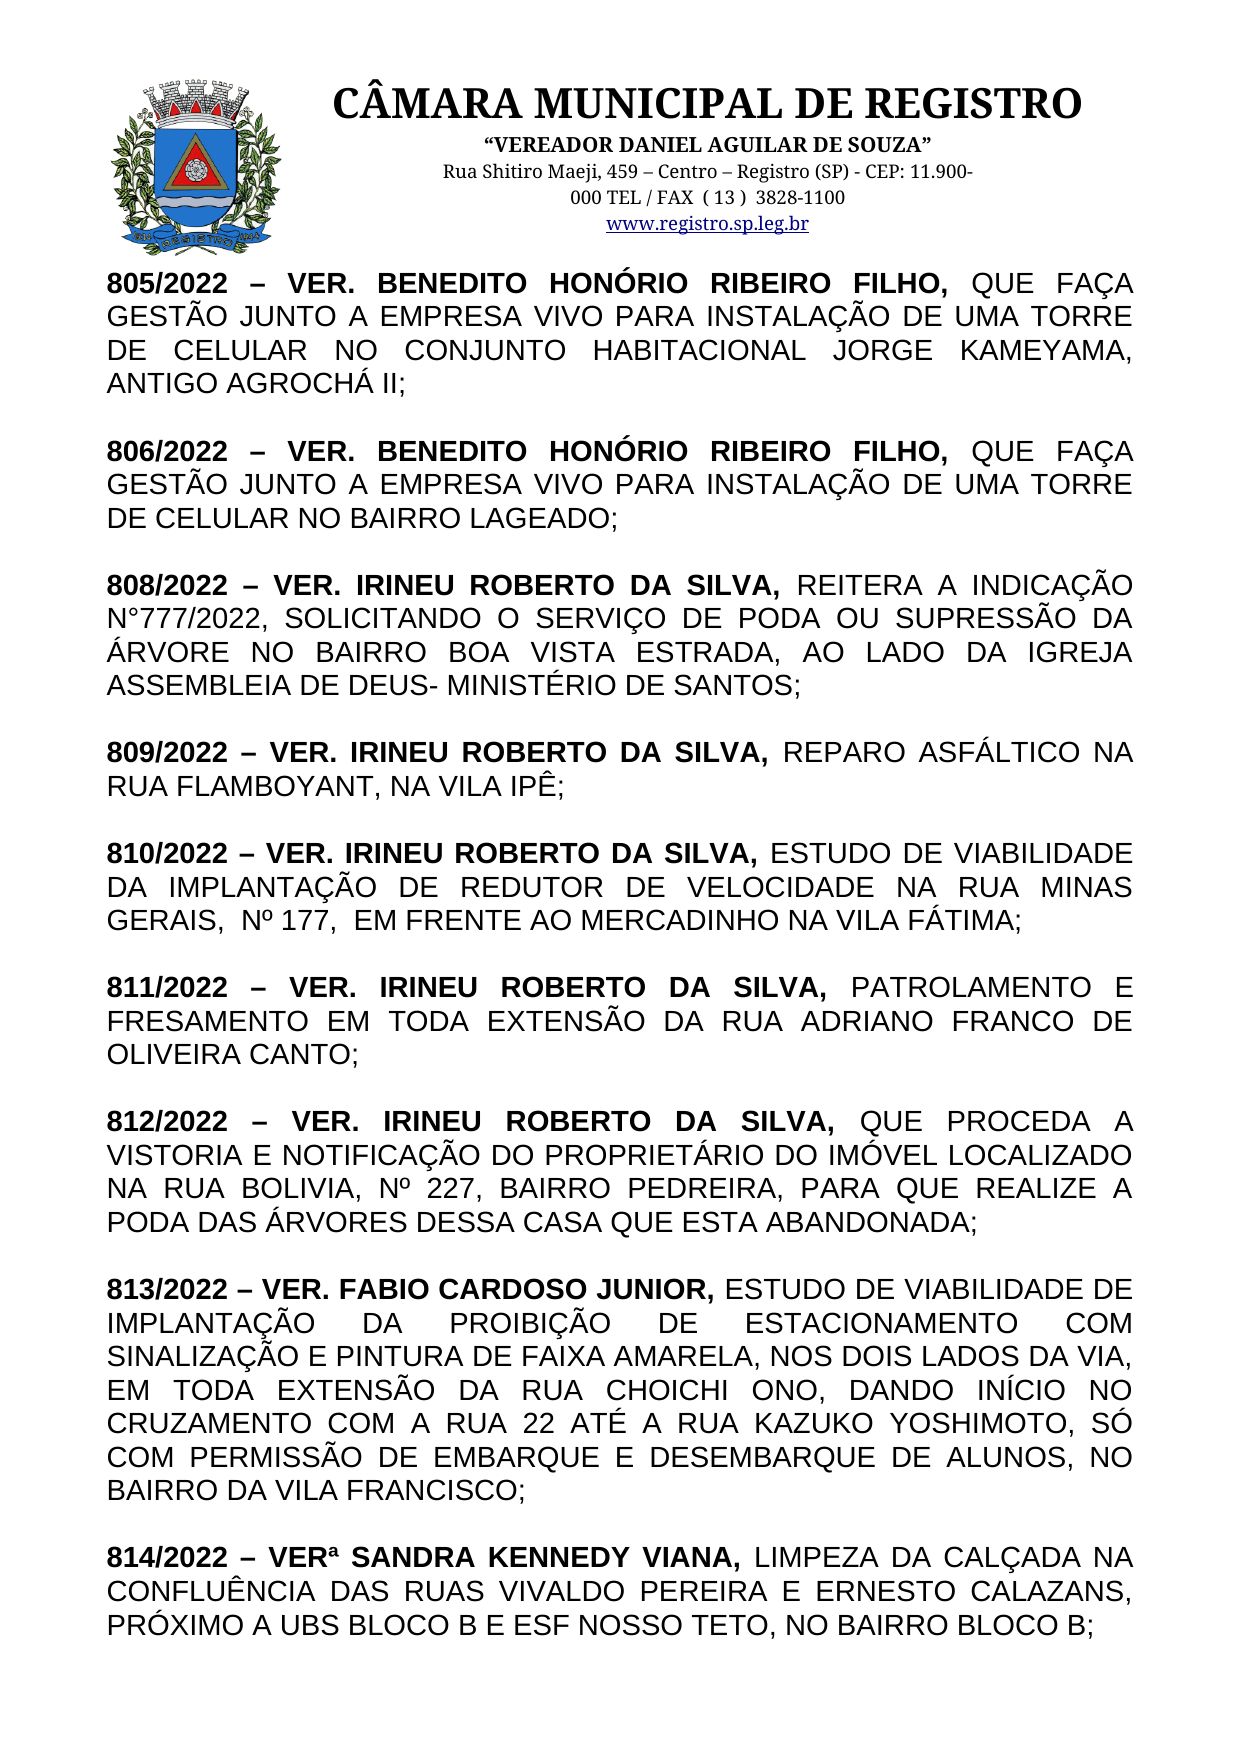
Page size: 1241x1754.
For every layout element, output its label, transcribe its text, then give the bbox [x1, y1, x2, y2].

text 814/2022 – Verª Sandra Kennedy Viana, limpeza da calçada na confluência das ruas Vivaldo Pereira e Ernesto Calazans, próximo a UBS Bloco B e ESF Nosso Teto, no bairro Bloco B; [106, 1540, 1134, 1641]
text 806/2022 – Ver. Benedito Honório Ribeiro Filho, que faça gestão junto a empresa vivo para instalação de uma torre de celular no bairro Lageado; [106, 433, 1134, 534]
picture [106, 73, 286, 261]
text 812/2022 – Ver. Irineu Roberto da Silva, que proceda a vistoria e notificação do proprietário do imóvel localizado na Rua Bolivia, nº 227, bairro Pedreira, para que realize a poda das árvores dessa casa que esta abandonada; [106, 1104, 1134, 1238]
text 811/2022 – Ver. Irineu Roberto da Silva, patrolamento e fresamento em toda extensão da Rua Adriano Franco de Oliveira Canto; [106, 970, 1134, 1071]
text 809/2022 – Ver. Irineu Roberto da Silva, reparo asfáltico na Rua Flamboyant, na Vila Ipê; [106, 735, 1134, 802]
text 805/2022 – Ver. Benedito Honório Ribeiro Filho, que faça gestão junto a empresa vivo para instalação de uma torre de celular no conjunto Habitacional Jorge Kameyama, antigo Agrochá II; [106, 266, 1134, 400]
text 810/2022 – Ver. Irineu Roberto da Silva, estudo de viabilidade da implantação de redutor de velocidade na Rua Minas Gerais, nº 177, em frente ao mercadinho na Vila Fátima; [106, 836, 1134, 937]
text 813/2022 – Ver. Fabio Cardoso Junior, estudo de viabilidade de implantação da proibição de estacionamento com sinalização e pintura de faixa amarela, nos dois lados da via, em toda extensão da Rua Choichi Ono, dando início no cruzamento com a Rua 22 até a Rua Kazuko Yoshimoto, só com permissão de embarque e desembarque de alunos, no bairro da Vila Francisco; [106, 1272, 1134, 1507]
text 808/2022 – Ver. Irineu Roberto da Silva, reitera a indicação n°777/2022, solicitando o serviço de poda ou supressão da árvore no bairro Boa Vista Estrada, ao lado da Igreja Assembleia de Deus- Ministério de Santos; [106, 568, 1134, 702]
